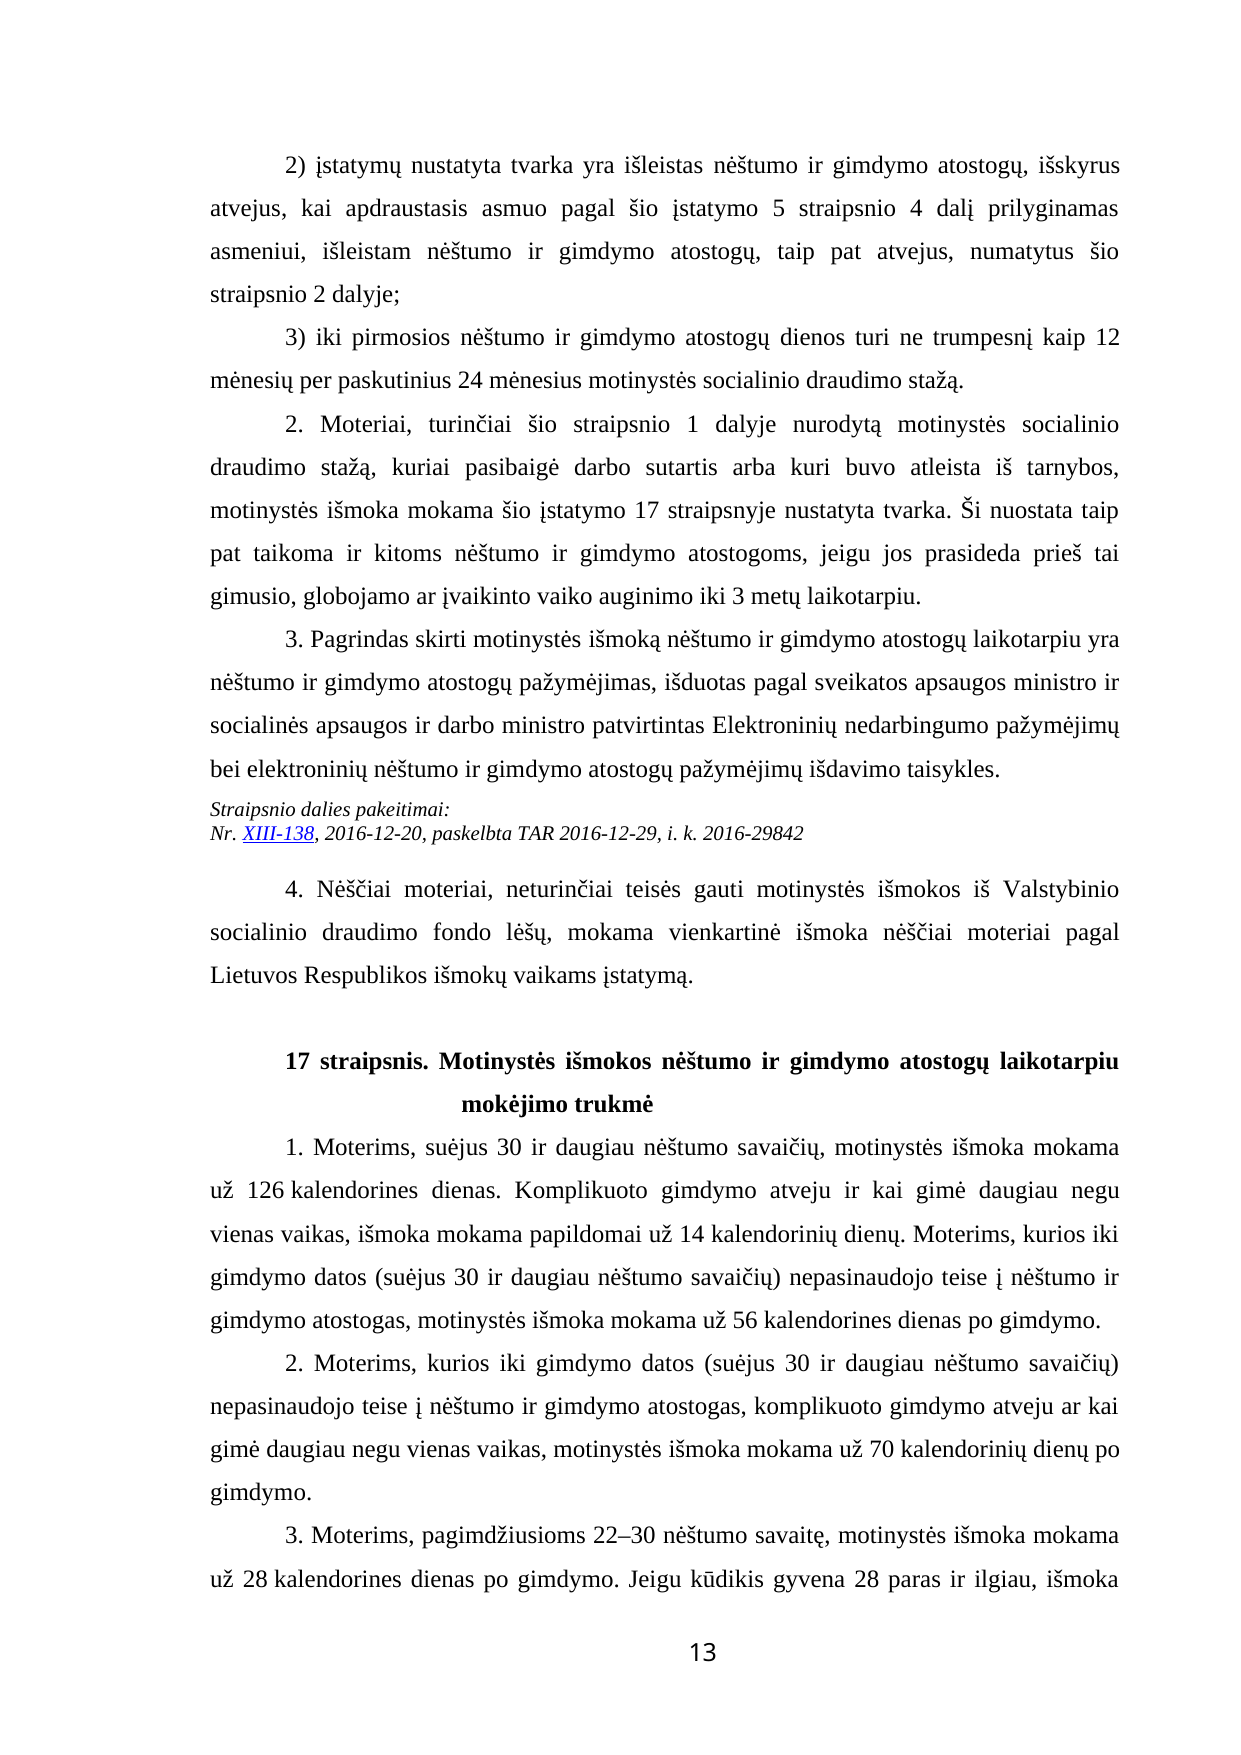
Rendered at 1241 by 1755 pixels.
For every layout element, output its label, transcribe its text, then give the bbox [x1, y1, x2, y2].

text 3. Moterims, pagimdžiusioms 22–30 nėštumo savaitę, motinystės išmoka mokama už 28 kalendorines dienas po gimdymo. Jeigu kūdikis gyvena 28 paras ir ilgiau, išmoka [210, 1521, 1120, 1592]
text Nr. XIII-138, 2016-12-20, paskelbta TAR 2016-12-29, i. k. 2016-29842 [210, 821, 1120, 845]
text 2. Moterims, kurios iki gimdymo datos (suėjus 30 ir daugiau nėštumo savaičių) nepasinaudojo teise į nėštumo ir gimdymo atostogas, komplikuoto gimdymo atveju ar kai gimė daugiau negu vienas vaikas, motinystės išmoka mokama už 70 kalendorinių dienų po gimdymo. [210, 1348, 1120, 1506]
text 2) įstatymų nustatyta tvarka yra išleistas nėštumo ir gimdymo atostogų, išskyrus atvejus, kai apdraustasis asmuo pagal šio įstatymo 5 straipsnio 4 dalį prilyginamas asmeniui, išleistam nėštumo ir gimdymo atostogų, taip pat atvejus, numatytus šio straipsnio 2 dalyje; [210, 150, 1120, 308]
text 2. Moteriai, turinčiai šio straipsnio 1 dalyje nurodytą motinystės socialinio draudimo stažą, kuriai pasibaigė darbo sutartis arba kuri buvo atleista iš tarnybos, motinystės išmoka mokama šio įstatymo 17 straipsnyje nustatyta tvarka. Ši nuostata taip pat taikoma ir kitoms nėštumo ir gimdymo atostogoms, jeigu jos prasideda prieš tai gimusio, globojamo ar įvaikinto vaiko auginimo iki 3 metų laikotarpiu. [210, 409, 1120, 610]
text 1. Moterims, suėjus 30 ir daugiau nėštumo savaičių, motinystės išmoka mokama už 126 kalendorines dienas. Komplikuoto gimdymo atveju ir kai gimė daugiau negu vienas vaikas, išmoka mokama papildomai už 14 kalendorinių dienų. Moterims, kurios iki gimdymo datos (suėjus 30 ir daugiau nėštumo savaičių) nepasinaudojo teise į nėštumo ir gimdymo atostogas, motinystės išmoka mokama už 56 kalendorines dienas po gimdymo. [210, 1132, 1120, 1334]
text 17 straipsnis. Motinystės išmokos nėštumo ir gimdymo atostogų laikotarpiu mokėjimo trukmė [285, 1046, 1120, 1118]
text 4. Nėščiai moteriai, neturinčiai teisės gauti motinystės išmokos iš Valstybinio socialinio draudimo fondo lėšų, mokama vienkartinė išmoka nėščiai moteriai pagal Lietuvos Respublikos išmokų vaikams įstatymą. [210, 874, 1120, 989]
text Straipsnio dalies pakeitimai: [210, 797, 1120, 821]
text 3) iki pirmosios nėštumo ir gimdymo atostogų dienos turi ne trumpesnį kaip 12 mėnesių per paskutinius 24 mėnesius motinystės socialinio draudimo stažą. [210, 322, 1120, 394]
text 3. Pagrindas skirti motinystės išmoką nėštumo ir gimdymo atostogų laikotarpiu yra nėštumo ir gimdymo atostogų pažymėjimas, išduotas pagal sveikatos apsaugos ministro ir socialinės apsaugos ir darbo ministro patvirtintas Elektroninių nedarbingumo pažymėjimų bei elektroninių nėštumo ir gimdymo atostogų pažymėjimų išdavimo taisykles. [210, 624, 1120, 782]
